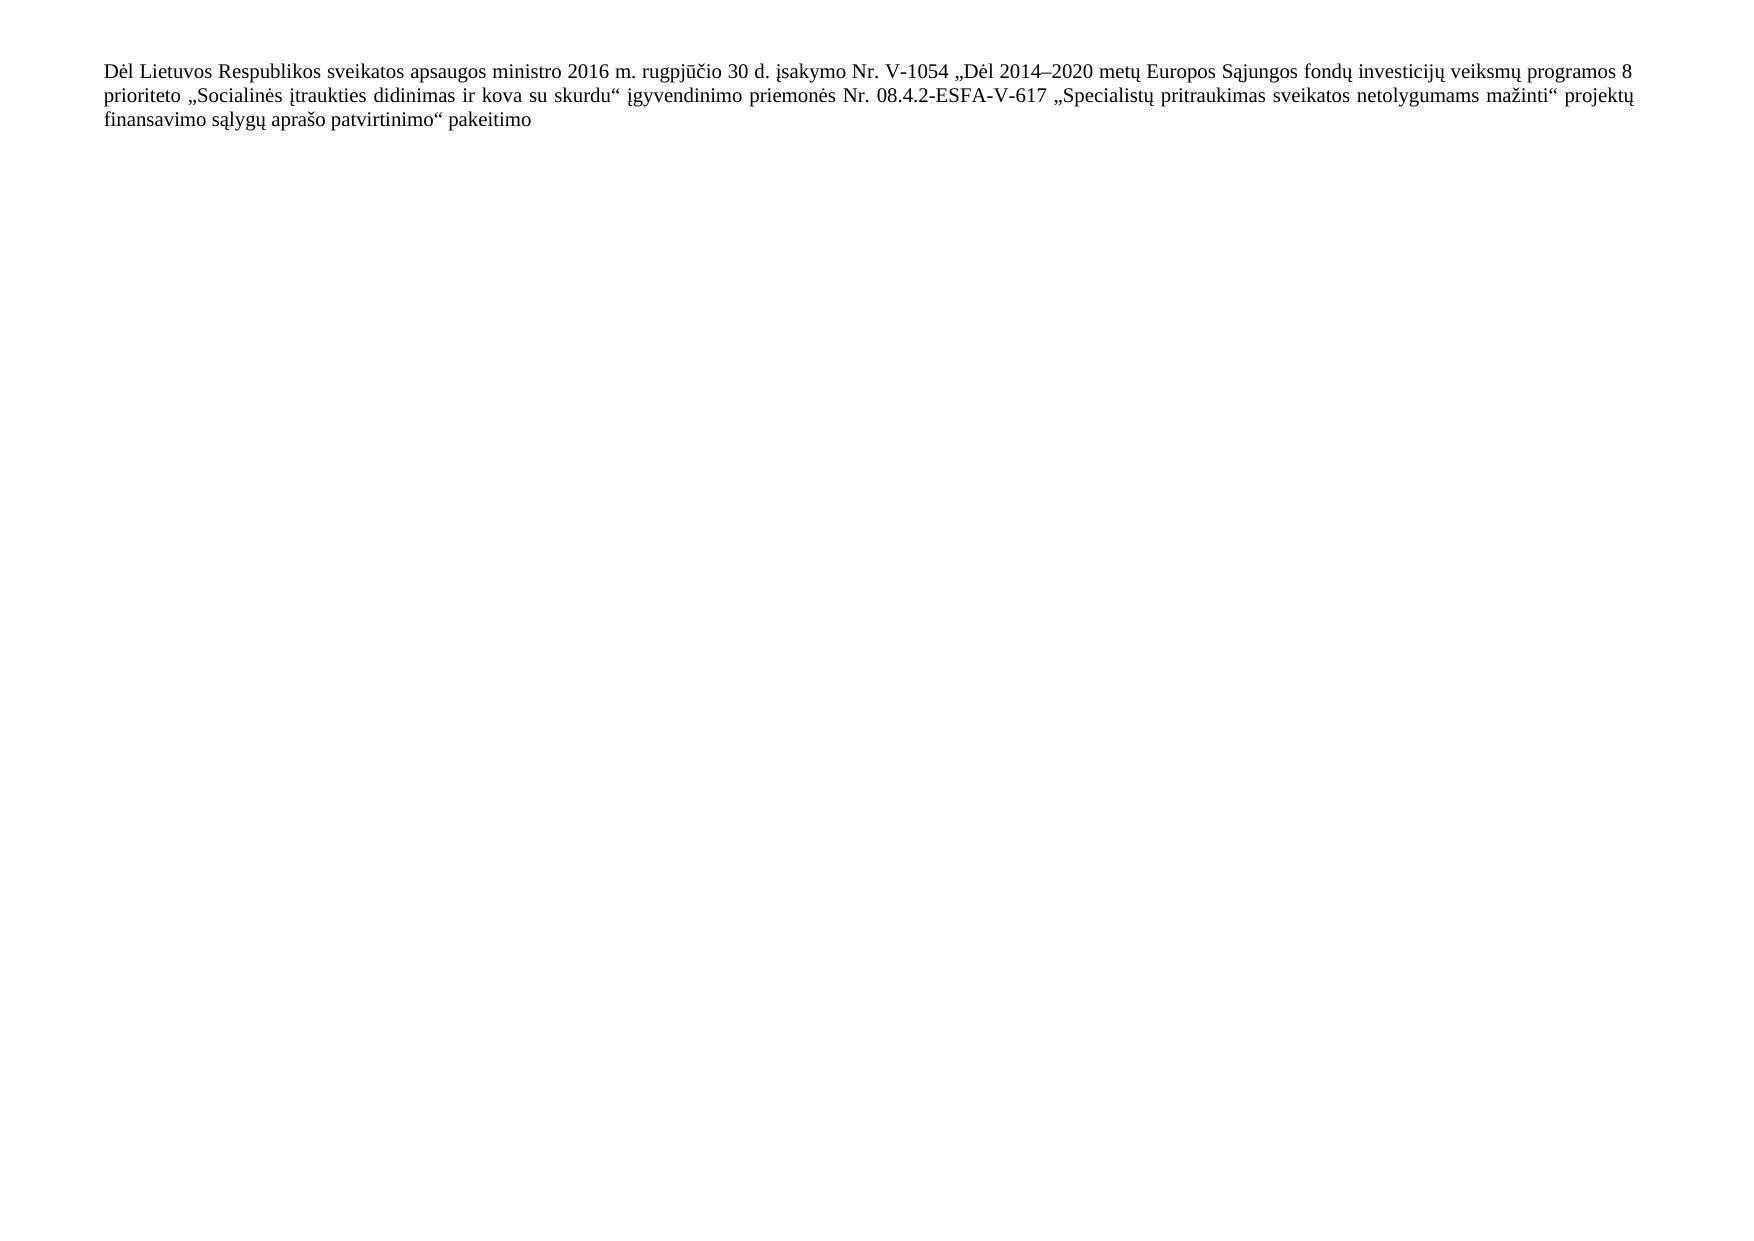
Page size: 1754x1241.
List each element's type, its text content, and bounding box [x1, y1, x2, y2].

text Dėl Lietuvos Respublikos sveikatos apsaugos ministro 2016 m. rugpjūčio 30 d. įsakymo Nr. V-1054 „Dėl 2014–2020 metų Europos Sąjungos fondų investicijų veiksmų programos 8 prioriteto „Socialinės įtraukties didinimas ir kova su skurdu“ įgyvendinimo priemonės Nr. 08.4.2-ESFA-V-617 „Specialistų pritraukimas sveikatos netolygumams mažinti“ projektų finansavimo sąlygų aprašo patvirtinimo“ pakeitimo [103, 59, 1636, 131]
